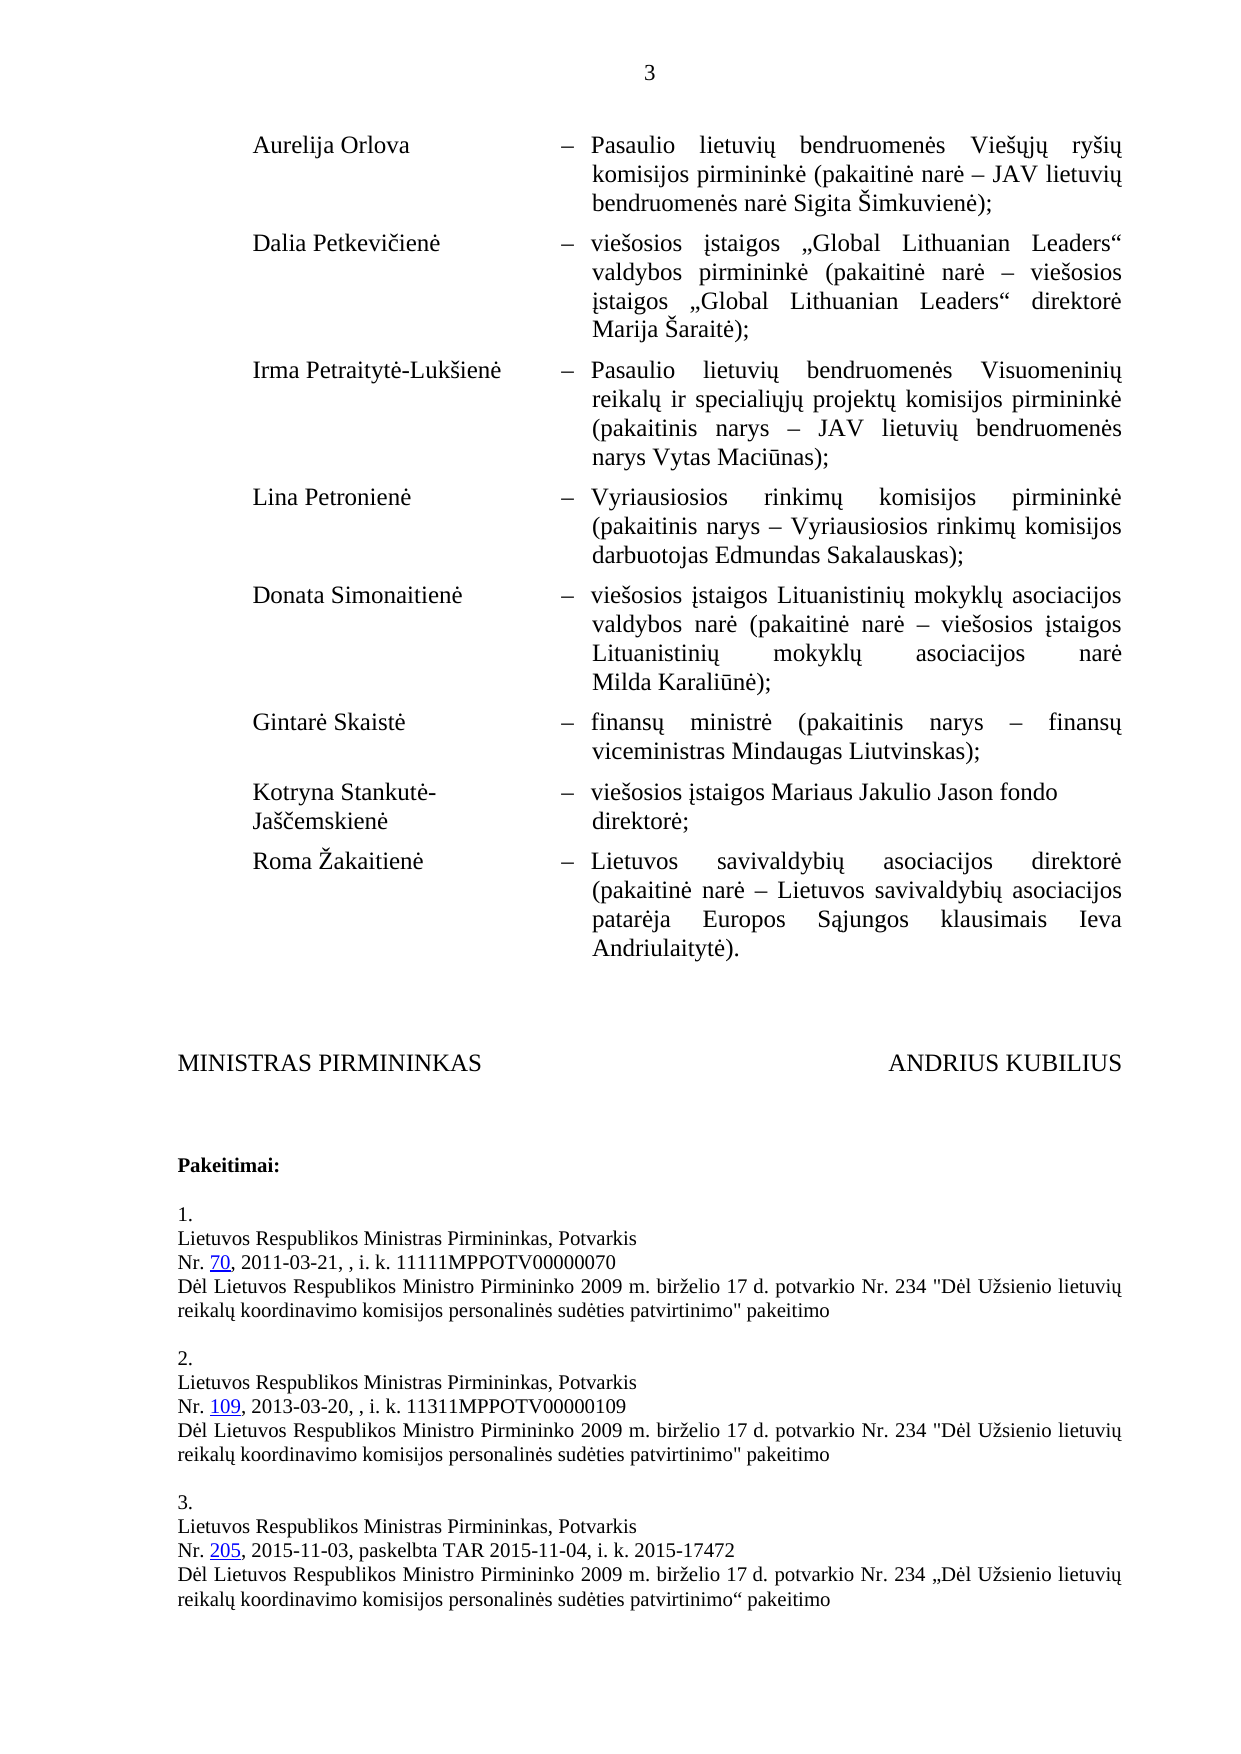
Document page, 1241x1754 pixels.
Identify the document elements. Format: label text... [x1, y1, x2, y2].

text Nr. 205, 2015-11-03, paskelbta TAR 2015-11-04, i. k. 2015-17472 [177, 1538, 1122, 1562]
text Roma Žakaitienė – Lietuvos savivaldybių asociacijos direktorė (pakaitinė narė – Lietuvos savivaldybių asociacijos patarėja Europos Sąjungos klausimais Ieva Andriulaitytė). [252, 846, 1122, 961]
text 2. [177, 1346, 1122, 1370]
text Kotryna Stankutė- – viešosios įstaigos Mariaus Jakulio Jason fondo [252, 777, 1122, 806]
text Lietuvos Respublikos Ministras Pirmininkas, Potvarkis [177, 1226, 1122, 1249]
text MINISTRAS PIRMININKAS ANDRIUS KUBILIUS [177, 1048, 1122, 1076]
text Irma Petraitytė-Lukšienė – Pasaulio lietuvių bendruomenės Visuomeninių reikalų ir specialiųjų projektų komisijos pirmininkė (pakaitinis narys – JAV lietuvių bendruomenės narys Vytas Maciūnas); [252, 355, 1122, 470]
text Dalia Petkevičienė – viešosios įstaigos „Global Lithuanian Leaders“ valdybos pirmininkė (pakaitinė narė – viešosios įstaigos „Global Lithuanian Leaders“ direktorė Marija Šaraitė); [252, 228, 1122, 343]
text Nr. 70, 2011-03-21, , i. k. 11111MPPOTV00000070 [177, 1249, 1122, 1274]
text 1. [177, 1201, 1122, 1226]
text 3. [177, 1490, 1122, 1514]
text Jaščemskienė direktorė; [252, 806, 1122, 834]
text Gintarė Skaistė – finansų ministrė (pakaitinis narys – finansų viceministras Mindaugas Liutvinskas); [252, 707, 1122, 765]
text Lietuvos Respublikos Ministras Pirmininkas, Potvarkis [177, 1514, 1122, 1538]
text Aurelija Orlova – Pasaulio lietuvių bendruomenės Viešųjų ryšių komisijos pirmininkė (pakaitinė narė – JAV lietuvių bendruomenės narė Sigita Šimkuvienė); [252, 130, 1122, 216]
text Dėl Lietuvos Respublikos Ministro Pirmininko 2009 m. birželio 17 d. potvarkio Nr. 234 „Dėl Užsienio lietuvių reikalų koordinavimo komisijos personalinės sudėties patvirtinimo“ pakeitimo [177, 1562, 1122, 1611]
text Lietuvos Respublikos Ministras Pirmininkas, Potvarkis [177, 1370, 1122, 1394]
text Nr. 109, 2013-03-20, , i. k. 11311MPPOTV00000109 [177, 1394, 1122, 1418]
text Dėl Lietuvos Respublikos Ministro Pirmininko 2009 m. birželio 17 d. potvarkio Nr. 234 "Dėl Užsienio lietuvių reikalų koordinavimo komisijos personalinės sudėties patvirtinimo" pakeitimo [177, 1418, 1122, 1466]
text Lina Petronienė – Vyriausiosios rinkimų komisijos pirmininkė (pakaitinis narys – Vyriausiosios rinkimų komisijos darbuotojas Edmundas Sakalauskas); [252, 482, 1122, 568]
text Dėl Lietuvos Respublikos Ministro Pirmininko 2009 m. birželio 17 d. potvarkio Nr. 234 "Dėl Užsienio lietuvių reikalų koordinavimo komisijos personalinės sudėties patvirtinimo" pakeitimo [177, 1274, 1122, 1322]
text Donata Simonaitienė – viešosios įstaigos Lituanistinių mokyklų asociacijos valdybos narė (pakaitinė narė – viešosios įstaigos Lituanistinių mokyklų asociacijos narė Milda Karaliūnė); [252, 581, 1122, 696]
text Pakeitimai: [177, 1153, 1122, 1177]
